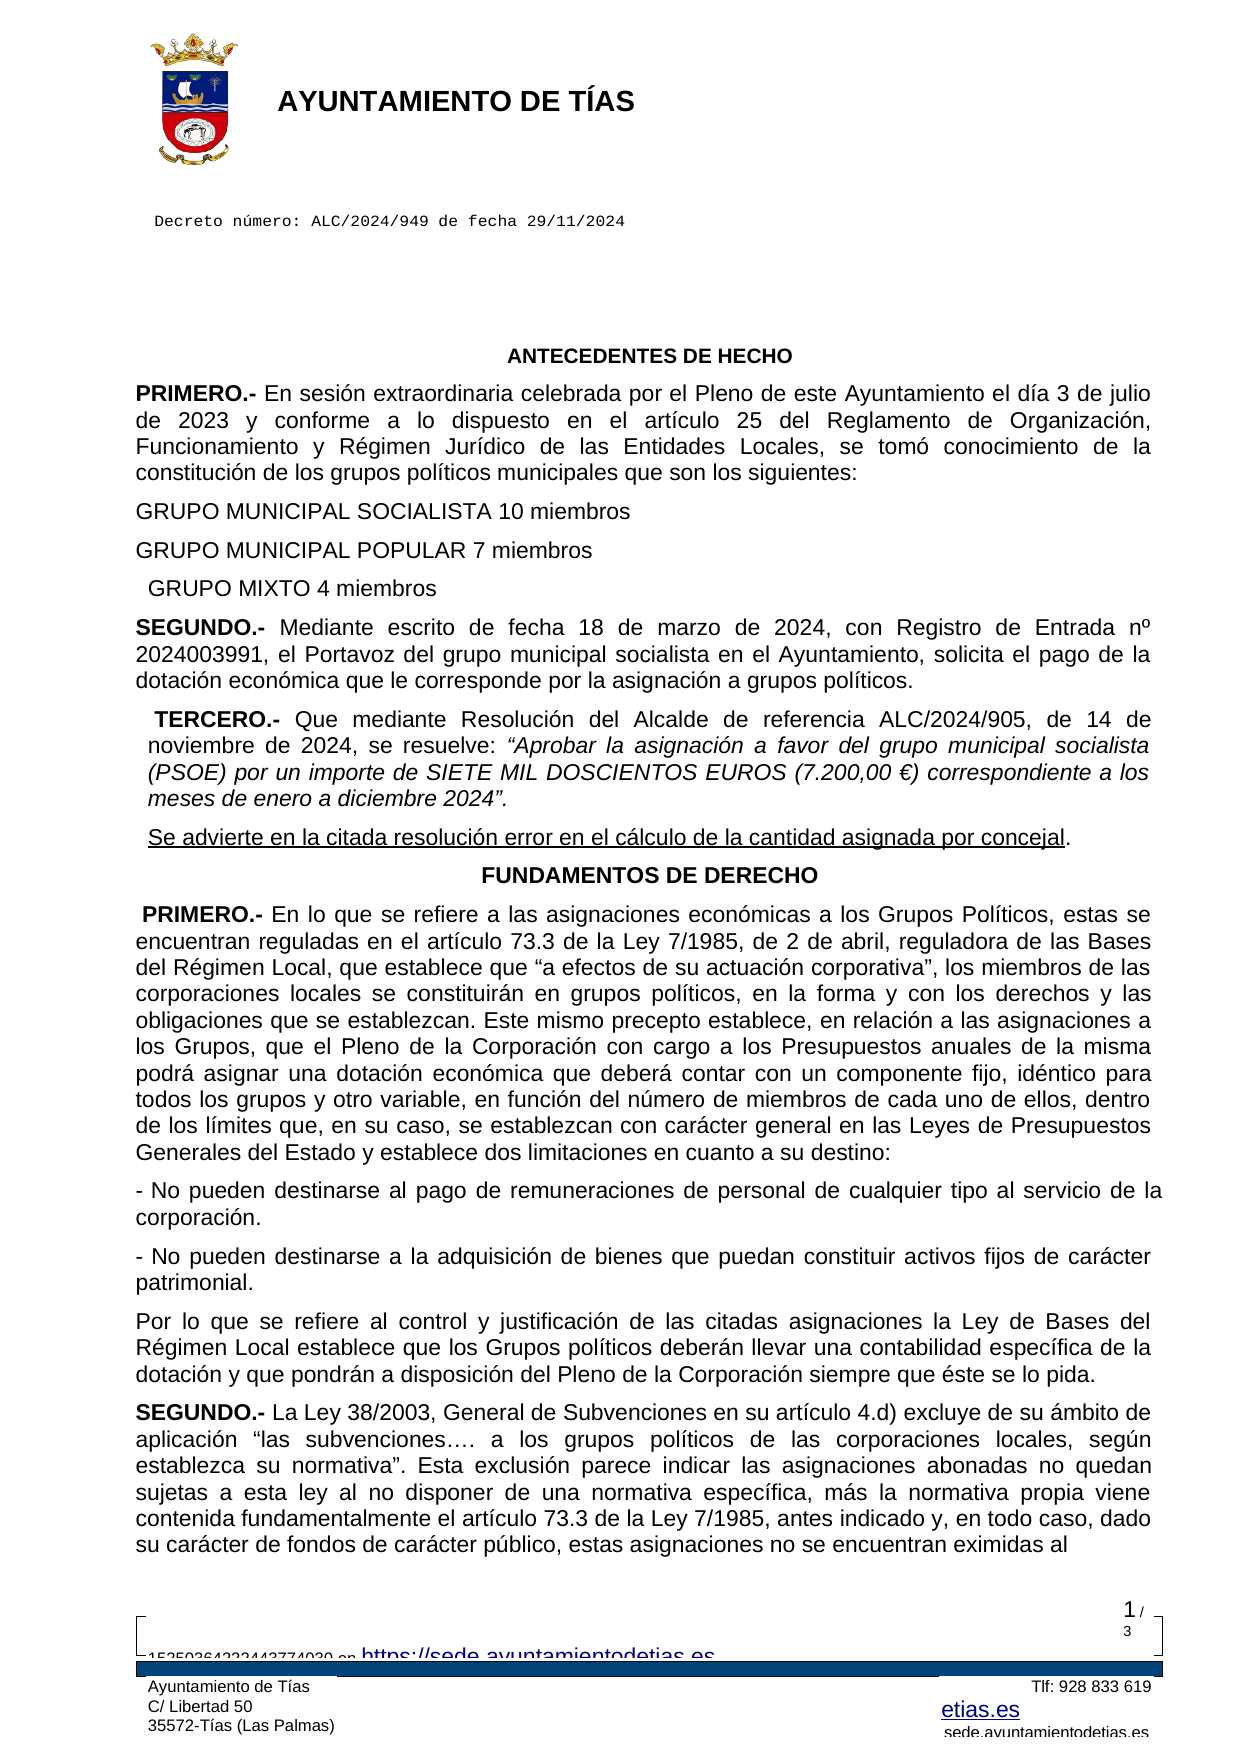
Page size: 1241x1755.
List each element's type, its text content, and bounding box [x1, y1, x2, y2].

text PRIMERO.- En lo que se refiere a las asignaciones económicas a los Grupos Políticos, estas se encuentran reguladas en el artículo 73.3 de la Ley 7/1985, de 2 de abril, reguladora de las Bases del Régimen Local, que establece que “a efectos de su actuación corporativa”, los miembros de las corporaciones locales se constituirán en grupos políticos, en la forma y con los derechos y las obligaciones que se establezcan. Este mismo precepto establece, en relación a las asignaciones a los Grupos, que el Pleno de la Corporación con cargo a los Presupuestos anuales de la misma podrá asignar una dotación económica que deberá contar con un componente fijo, idéntico para todos los grupos y otro variable, en función del número de miembros de cada uno de ellos, dentro de los límites que, en su caso, se establezcan con carácter general en las Leyes de Presupuestos Generales del Estado y establece dos limitaciones en cuanto a su destino: [135, 901, 1152, 1165]
text Se advierte en la citada resolución error en el cálculo de la cantidad asignada por concejal. [148, 824, 1163, 850]
text ANTECEDENTES DE HECHO [479, 344, 821, 368]
text PRIMERO.- En sesión extraordinaria celebrada por el Pleno de este Ayuntamiento el día 3 de julio de 2023 y conforme a lo dispuesto en el artículo 25 del Reglamento de Organización, Funcionamiento y Régimen Jurídico de las Entidades Locales, se tomó conocimiento de la constitución de los grupos políticos municipales que son los siguientes: [135, 380, 1152, 486]
text GRUPO MIXTO 4 miembros [148, 575, 1163, 602]
subtitle FUNDAMENTOS DE DERECHO [479, 862, 821, 889]
text Por lo que se refiere al control y justificación de las citadas asignaciones la Ley de Bases del Régimen Local establece que los Grupos políticos deberán llevar una contabilidad específica de la dotación y que pondrán a disposición del Pleno de la Corporación siempre que éste se lo pida. [135, 1308, 1152, 1387]
text GRUPO MUNICIPAL SOCIALISTA 10 miembros GRUPO MUNICIPAL POPULAR 7 miembros [135, 498, 645, 563]
list No pueden destinarse a la adquisición de bienes que puedan constituir activos fijos de carácter patrimonial. [135, 1243, 1152, 1295]
text SEGUNDO.- La Ley 38/2003, General de Subvenciones en su artículo 4.d) excluye de su ámbito de aplicación “las subvenciones…. a los grupos políticos de las corporaciones locales, según establezca su normativa”. Esta exclusión parece indicar las asignaciones abonadas no quedan sujetas a esta ley al no disponer de una normativa específica, más la normativa propia viene contenida fundamentalmente el artículo 73.3 de la Ley 7/1985, antes indicado y, en todo caso, dado su carácter de fondos de carácter público, estas asignaciones no se encuentran eximidas al [135, 1399, 1152, 1557]
list No pueden destinarse al pago de remuneraciones de personal de cualquier tipo al servicio de la corporación. [135, 1177, 1163, 1230]
text Decreto número: ALC/2024/949 de fecha 29/11/2024 [154, 214, 1163, 231]
text TERCERO.- Que mediante Resolución del Alcalde de referencia ALC/2024/905, de 14 de noviembre de 2024, se resuelve: “Aprobar la asignación a favor del grupo municipal socialista (PSOE) por un importe de SIETE MIL DOSCIENTOS EUROS (7.200,00 €) correspondiente a los meses de enero a diciembre 2024”. [148, 706, 1152, 811]
text SEGUNDO.- Mediante escrito de fecha 18 de marzo de 2024, con Registro de Entrada nº 2024003991, el Portavoz del grupo municipal socialista en el Ayuntamiento, solicita el pago de la dotación económica que le corresponde por la asignación a grupos políticos. [135, 614, 1152, 693]
